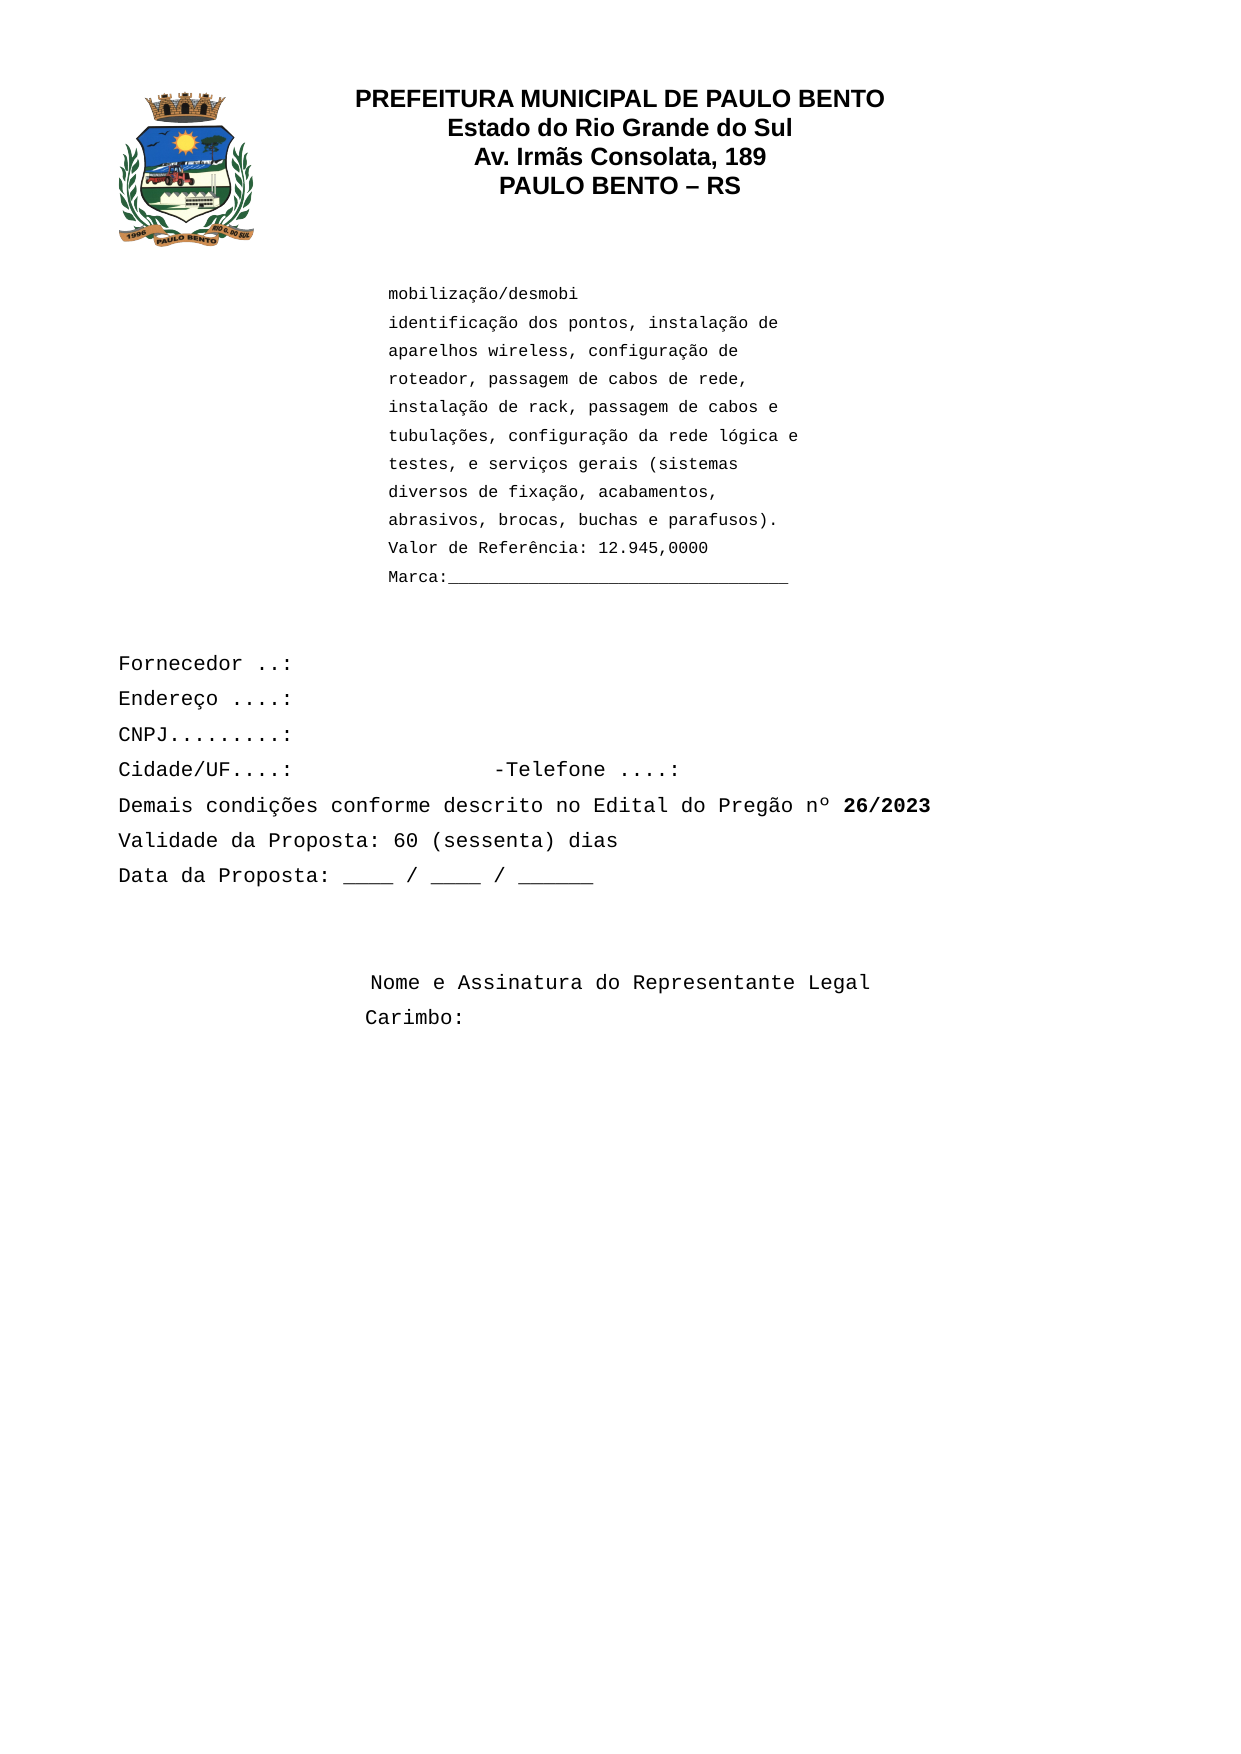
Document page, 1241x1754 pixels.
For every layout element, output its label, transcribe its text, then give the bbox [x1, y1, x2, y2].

text CNPJ.........: [118, 724, 1122, 747]
text mobilização/desmobi identificação dos pontos, instalação de aparelhos wireless, configuração de roteador, passagem de cabos de rede, instalação de rack, passagem de cabos e tubulações, configuração da rede lógica e testes, e serviços gerais (sistemas diversos de fixação, acabamentos, abrasivos, brocas, buchas e parafusos). Valor de Referência: 12.945,0000 Marca:__________________________________ [118, 286, 1122, 643]
text Fornecedor ..: [118, 653, 1122, 677]
text Cidade/UF....: -Telefone ....: [118, 759, 1122, 783]
text Endereço ....: [118, 688, 1122, 712]
text Validade da Proposta: 60 (sessenta) dias [118, 830, 1122, 854]
text Nome e Assinatura do Representante Legal [118, 972, 1122, 995]
text Data da Proposta: ____ / ____ / ______ [118, 865, 1122, 889]
text Demais condições conforme descrito no Edital do Pregão nº 26/2023 [118, 794, 1122, 818]
text Carimbo: [118, 1007, 1122, 1031]
